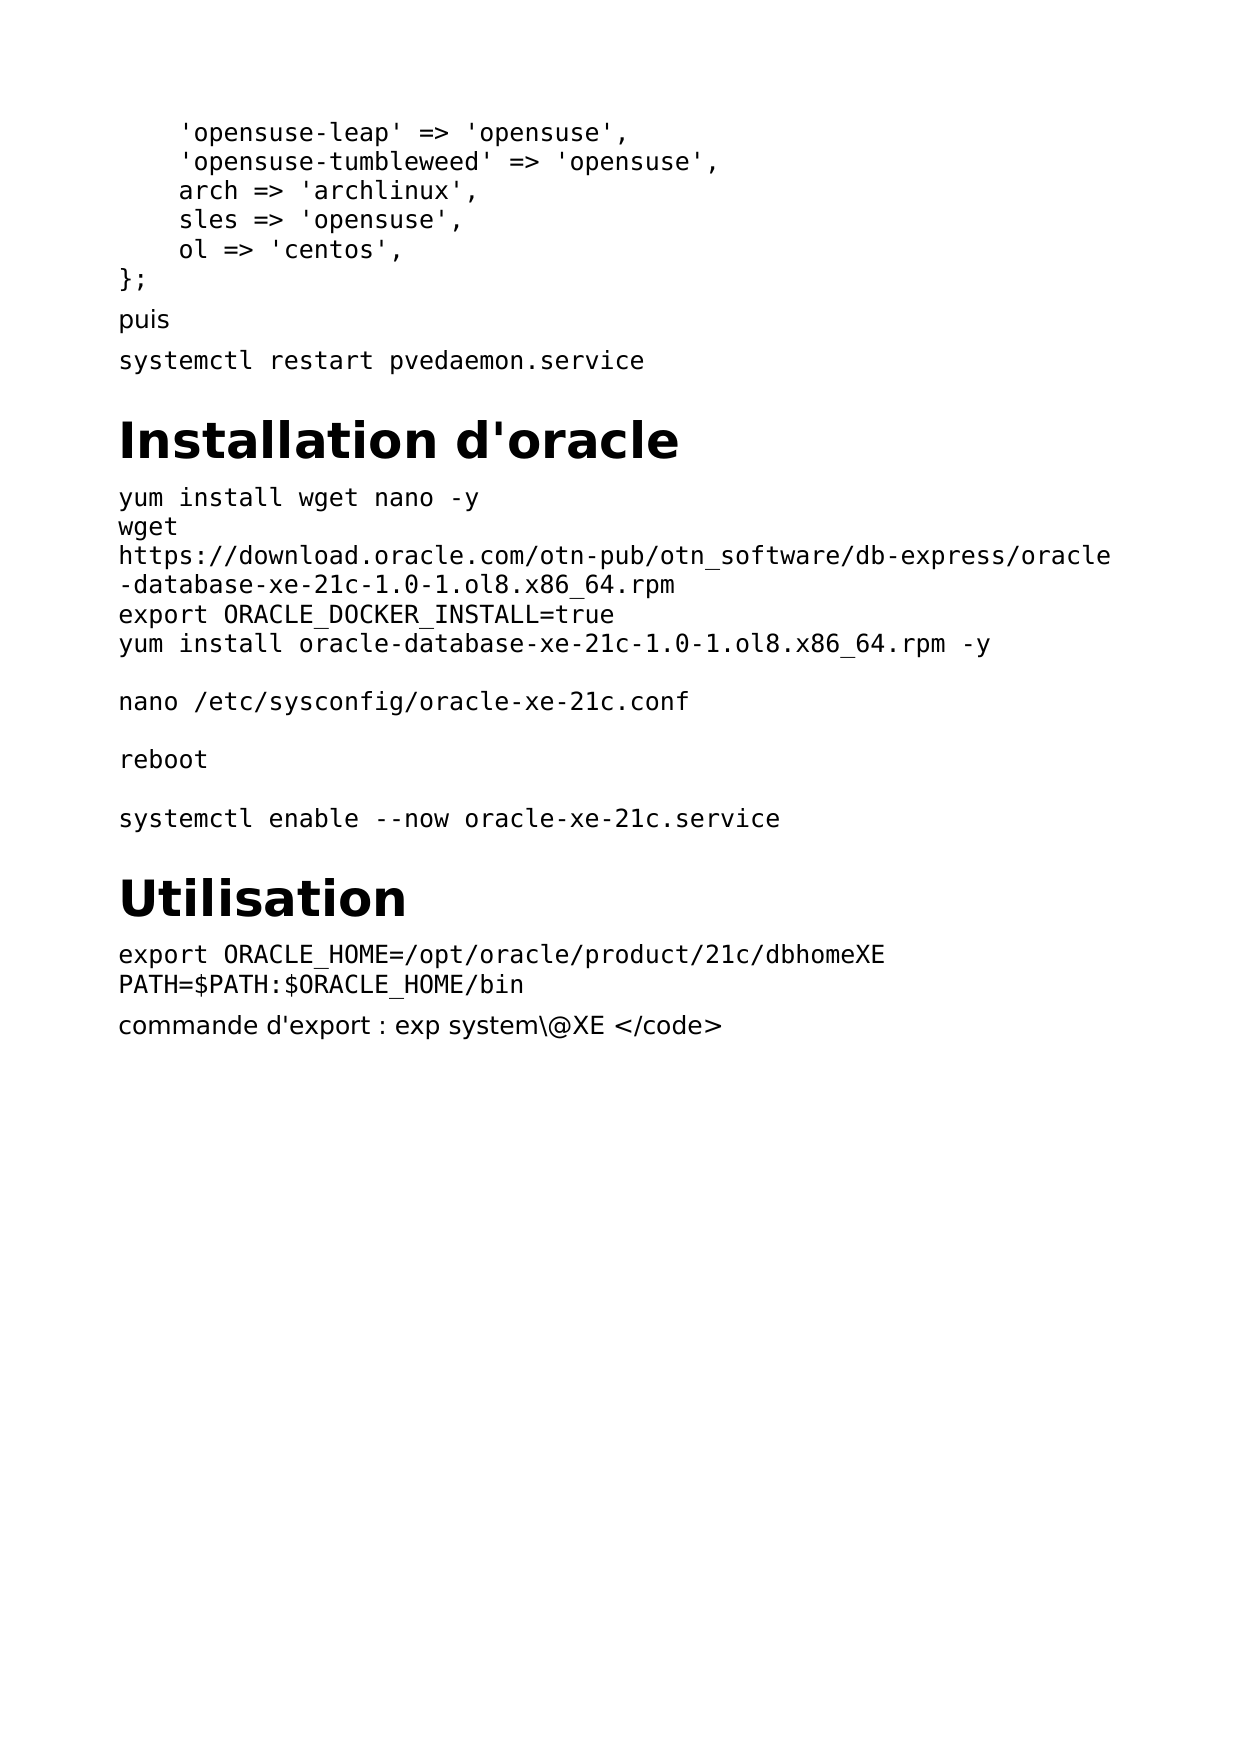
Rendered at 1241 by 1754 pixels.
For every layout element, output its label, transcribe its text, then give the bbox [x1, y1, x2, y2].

text systemctl restart pvedaemon.service [118, 347, 1122, 376]
subtitle Installation d'oracle [118, 412, 1122, 471]
text commande d'export : exp system\@XE </code> [118, 1011, 1122, 1040]
text puis [118, 305, 1122, 334]
text 'opensuse-leap' => 'opensuse', 'opensuse-tumbleweed' => 'opensuse', arch => 'archlinux', sles => 'opensuse', ol => 'centos', }; [118, 118, 1122, 293]
text yum install wget nano -y wget https://download.oracle.com/otn-pub/otn_software/db-express/oracle-database-xe-21c-1.0-1.ol8.x86_64.rpm export ORACLE_DOCKER_INSTALL=true yum install oracle-database-xe-21c-1.0-1.ol8.x86_64.rpm -y nano /etc/sysconfig/oracle-xe-21c.conf reboot systemctl enable --now oracle-xe-21c.service [118, 483, 1122, 833]
subtitle Utilisation [118, 870, 1122, 928]
text export ORACLE_HOME=/opt/oracle/product/21c/dbhomeXE PATH=$PATH:$ORACLE_HOME/bin [118, 941, 1122, 999]
